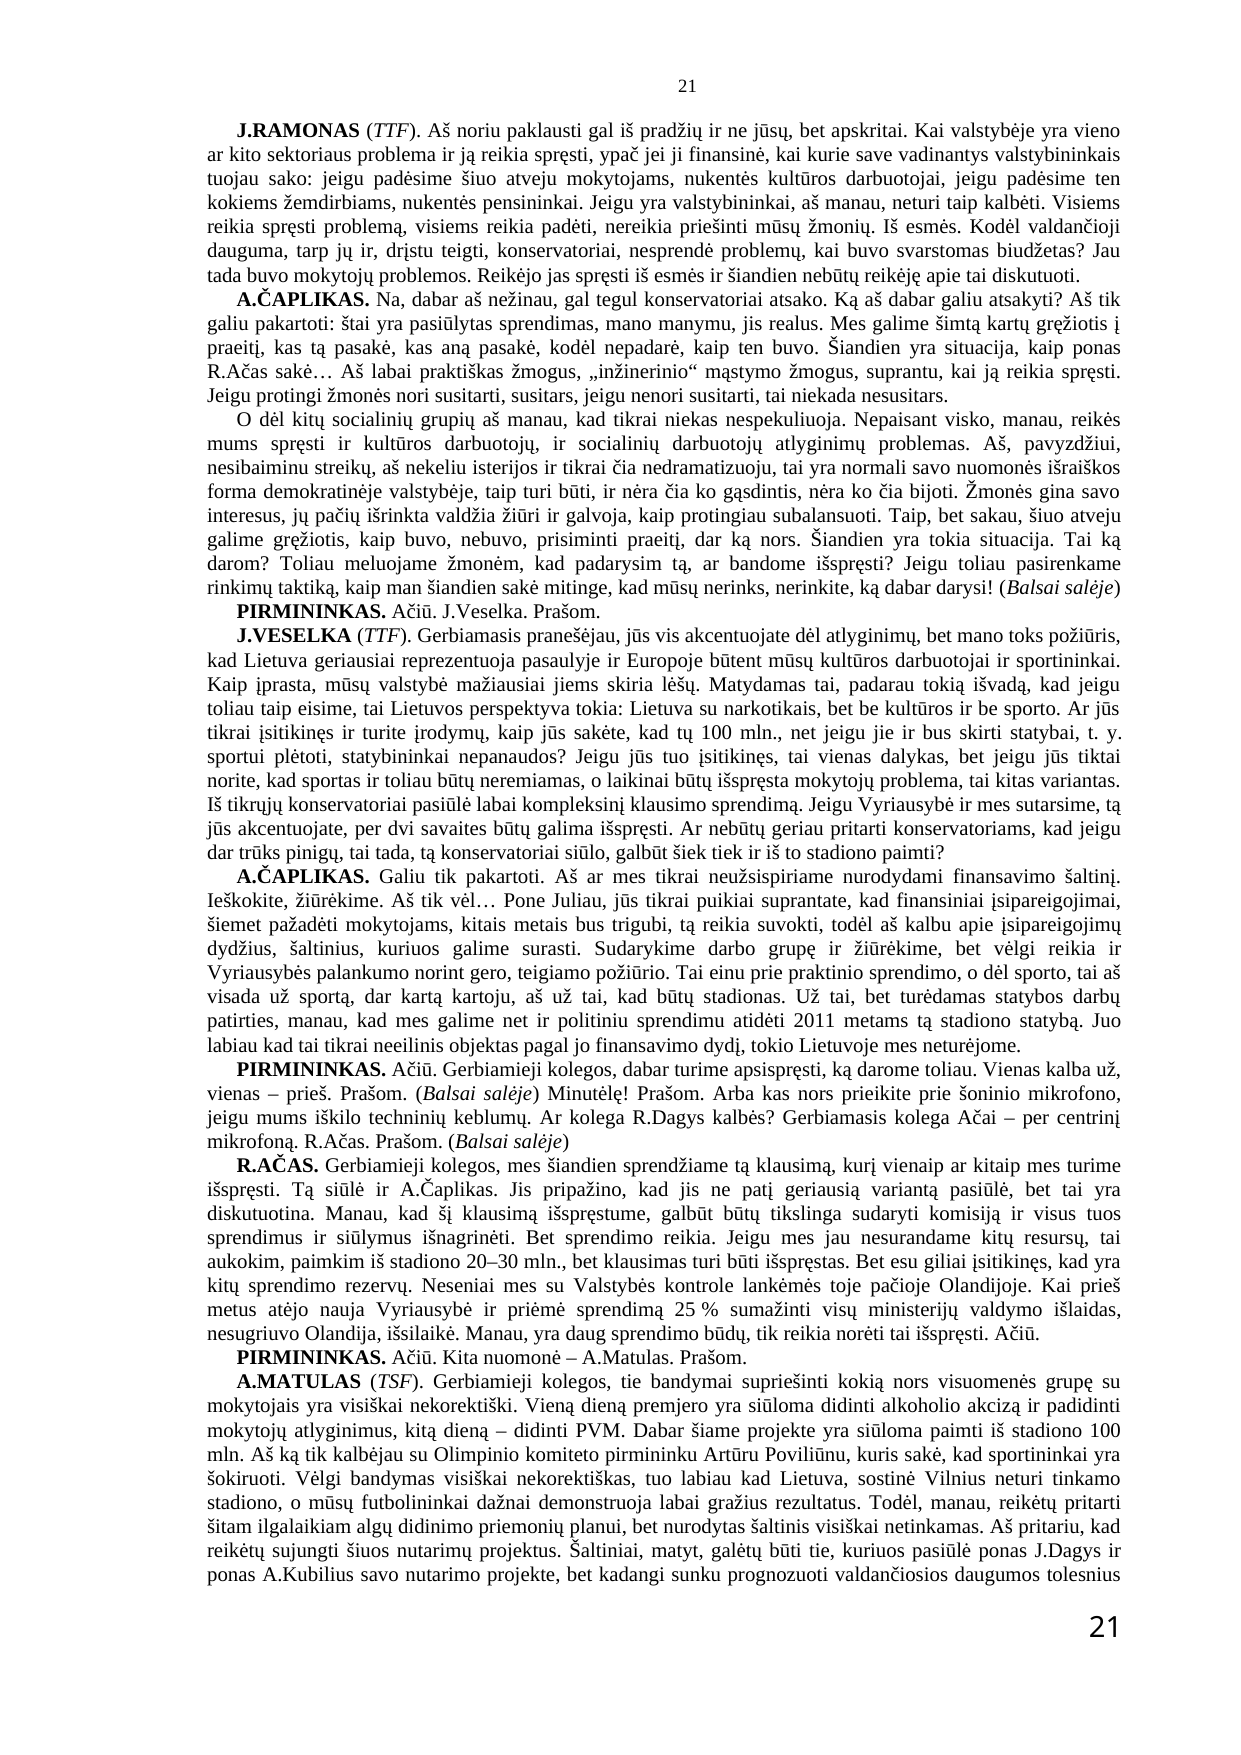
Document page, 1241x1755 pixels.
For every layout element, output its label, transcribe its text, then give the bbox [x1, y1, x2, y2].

text O dėl kitų socialinių grupių aš manau, kad tikrai niekas nespekuliuoja. Nepaisant visko, manau, reikės mums spręsti ir kultūros darbuotojų, ir socialinių darbuotojų atlyginimų problemas. Aš, pavyzdžiui, nesibaiminu streikų, aš nekeliu isterijos ir tikrai čia nedramatizuoju, tai yra normali savo nuomonės išraiškos forma demokratinėje valstybėje, taip turi būti, ir nėra čia ko gąsdintis, nėra ko čia bijoti. Žmonės gina savo interesus, jų pačių išrinkta valdžia žiūri ir galvoja, kaip protingiau subalansuoti. Taip, bet sakau, šiuo atveju galime gręžiotis, kaip buvo, nebuvo, prisiminti praeitį, dar ką nors. Šiandien yra tokia situacija. Tai ką darom? Toliau meluojame žmonėm, kad padarysim tą, ar bandome išspręsti? Jeigu toliau pasirenkame rinkimų taktiką, kaip man šiandien sakė mitinge, kad mūsų nerinks, nerinkite, ką dabar darysi! (Balsai salėje) [207, 407, 1122, 599]
text A.ČAPLIKAS. Na, dabar aš nežinau, gal tegul konservatoriai atsako. Ką aš dabar galiu atsakyti? Aš tik galiu pakartoti: štai yra pasiūlytas sprendimas, mano manymu, jis realus. Mes galime šimtą kartų gręžiotis į praeitį, kas tą pasakė, kas aną pasakė, kodėl nepadarė, kaip ten buvo. Šiandien yra situacija, kaip ponas R.Ačas sakė… Aš labai praktiškas žmogus, „inžinerinio“ mąstymo žmogus, suprantu, kai ją reikia spręsti. Jeigu protingi žmonės nori susitarti, susitars, jeigu nenori susitarti, tai niekada nesusitars. [207, 287, 1122, 407]
text A.MATULAS (TSF). Gerbiamieji kolegos, tie bandymai supriešinti kokią nors visuomenės grupę su mokytojais yra visiškai nekorektiški. Vieną dieną premjero yra siūloma didinti alkoholio akcizą ir padidinti mokytojų atlyginimus, kitą dieną – didinti PVM. Dabar šiame projekte yra siūloma paimti iš stadiono 100 mln. Aš ką tik kalbėjau su Olimpinio komiteto pirmininku Artūru Poviliūnu, kuris sakė, kad sportininkai yra šokiruoti. Vėlgi bandymas visiškai nekorektiškas, tuo labiau kad Lietuva, sostinė Vilnius neturi tinkamo stadiono, o mūsų futbolininkai dažnai demonstruoja labai gražius rezultatus. Todėl, manau, reikėtų pritarti šitam ilgalaikiam algų didinimo priemonių planui, bet nurodytas šaltinis visiškai netinkamas. Aš pritariu, kad reikėtų sujungti šiuos nutarimų projektus. Šaltiniai, matyt, galėtų būti tie, kuriuos pasiūlė ponas J.Dagys ir ponas A.Kubilius savo nutarimo projekte, bet kadangi sunku prognozuoti valdančiosios daugumos tolesnius [207, 1369, 1122, 1586]
text R.AČAS. Gerbiamieji kolegos, mes šiandien sprendžiame tą klausimą, kurį vienaip ar kitaip mes turime išspręsti. Tą siūlė ir A.Čaplikas. Jis pripažino, kad jis ne patį geriausią variantą pasiūlė, bet tai yra diskutuotina. Manau, kad šį klausimą išspręstume, galbūt būtų tikslinga sudaryti komisiją ir visus tuos sprendimus ir siūlymus išnagrinėti. Bet sprendimo reikia. Jeigu mes jau nesurandame kitų resursų, tai aukokim, paimkim iš stadiono 20–30 mln., bet klausimas turi būti išspręstas. Bet esu giliai įsitikinęs, kad yra kitų sprendimo rezervų. Neseniai mes su Valstybės kontrole lankėmės toje pačioje Olandijoje. Kai prieš metus atėjo nauja Vyriausybė ir priėmė sprendimą 25 % sumažinti visų ministerijų valdymo išlaidas, nesugriuvo Olandija, išsilaikė. Manau, yra daug sprendimo būdų, tik reikia norėti tai išspręsti. Ačiū. [207, 1153, 1122, 1345]
text PIRMININKAS. Ačiū. Kita nuomonė – A.Matulas. Prašom. [207, 1345, 1122, 1369]
text PIRMININKAS. Ačiū. J.Veselka. Prašom. [207, 599, 1122, 623]
text A.ČAPLIKAS. Galiu tik pakartoti. Aš ar mes tikrai neužsispiriame nurodydami finansavimo šaltinį. Ieškokite, žiūrėkime. Aš tik vėl… Pone Juliau, jūs tikrai puikiai suprantate, kad finansiniai įsipareigojimai, šiemet pažadėti mokytojams, kitais metais bus trigubi, tą reikia suvokti, todėl aš kalbu apie įsipareigojimų dydžius, šaltinius, kuriuos galime surasti. Sudarykime darbo grupę ir žiūrėkime, bet vėlgi reikia ir Vyriausybės palankumo norint gero, teigiamo požiūrio. Tai einu prie praktinio sprendimo, o dėl sporto, tai aš visada už sportą, dar kartą kartoju, aš už tai, kad būtų stadionas. Už tai, bet turėdamas statybos darbų patirties, manau, kad mes galime net ir politiniu sprendimu atidėti 2011 metams tą stadiono statybą. Juo labiau kad tai tikrai neeilinis objektas pagal jo finansavimo dydį, tokio Lietuvoje mes neturėjome. [207, 864, 1122, 1057]
text J.RAMONAS (TTF). Aš noriu paklausti gal iš pradžių ir ne jūsų, bet apskritai. Kai valstybėje yra vieno ar kito sektoriaus problema ir ją reikia spręsti, ypač jei ji finansinė, kai kurie save vadinantys valstybininkais tuojau sako: jeigu padėsime šiuo atveju mokytojams, nukentės kultūros darbuotojai, jeigu padėsime ten kokiems žemdirbiams, nukentės pensininkai. Jeigu yra valstybininkai, aš manau, neturi taip kalbėti. Visiems reikia spręsti problemą, visiems reikia padėti, nereikia priešinti mūsų žmonių. Iš esmės. Kodėl valdančioji dauguma, tarp jų ir, drįstu teigti, konservatoriai, nesprendė problemų, kai buvo svarstomas biudžetas? Jau tada buvo mokytojų problemos. Reikėjo jas spręsti iš esmės ir šiandien nebūtų reikėję apie tai diskutuoti. [207, 118, 1122, 287]
text PIRMININKAS. Ačiū. Gerbiamieji kolegos, dabar turime apsispręsti, ką darome toliau. Vienas kalba už, vienas – prieš. Prašom. (Balsai salėje) Minutėlę! Prašom. Arba kas nors prieikite prie šoninio mikrofono, jeigu mums iškilo techninių keblumų. Ar kolega R.Dagys kalbės? Gerbiamasis kolega Ačai – per centrinį mikrofoną. R.Ačas. Prašom. (Balsai salėje) [207, 1057, 1122, 1153]
text J.VESELKA (TTF). Gerbiamasis pranešėjau, jūs vis akcentuojate dėl atlyginimų, bet mano toks požiūris, kad Lietuva geriausiai reprezentuoja pasaulyje ir Europoje būtent mūsų kultūros darbuotojai ir sportininkai. Kaip įprasta, mūsų valstybė mažiausiai jiems skiria lėšų. Matydamas tai, padarau tokią išvadą, kad jeigu toliau taip eisime, tai Lietuvos perspektyva tokia: Lietuva su narkotikais, bet be kultūros ir be sporto. Ar jūs tikrai įsitikinęs ir turite įrodymų, kaip jūs sakėte, kad tų 100 mln., net jeigu jie ir bus skirti statybai, t. y. sportui plėtoti, statybininkai nepanaudos? Jeigu jūs tuo įsitikinęs, tai vienas dalykas, bet jeigu jūs tiktai norite, kad sportas ir toliau būtų neremiamas, o laikinai būtų išspręsta mokytojų problema, tai kitas variantas. Iš tikrųjų konservatoriai pasiūlė labai kompleksinį klausimo sprendimą. Jeigu Vyriausybė ir mes sutarsime, tą jūs akcentuojate, per dvi savaites būtų galima išspręsti. Ar nebūtų geriau pritarti konservatoriams, kad jeigu dar trūks pinigų, tai tada, tą konservatoriai siūlo, galbūt šiek tiek ir iš to stadiono paimti? [207, 623, 1122, 864]
